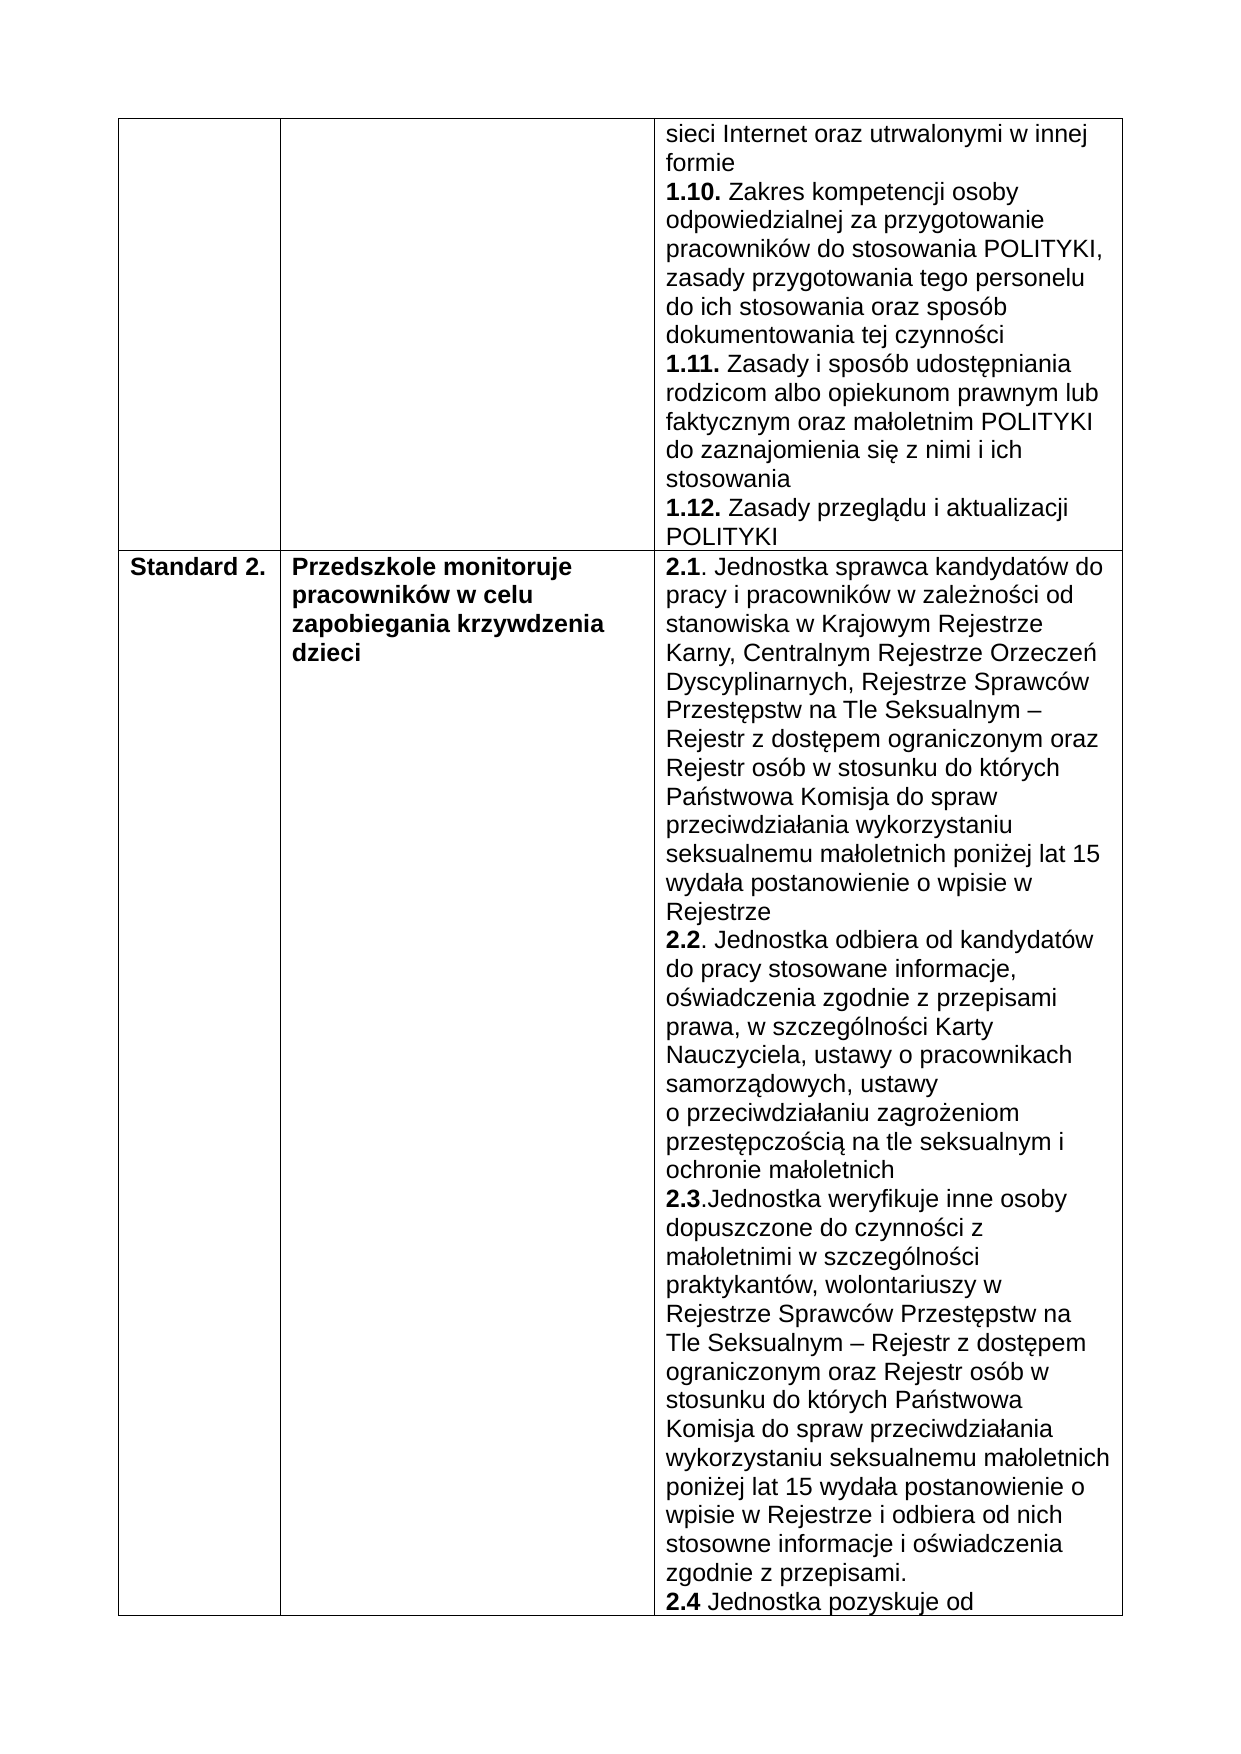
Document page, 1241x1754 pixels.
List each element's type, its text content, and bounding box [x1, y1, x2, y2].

table_cell Przedszkole monitoruje pracowników w celu zapobiegania krzywdzenia dzieci [281, 551, 654, 1615]
table_cell 2.1. Jednostka sprawca kandydatów do pracy i pracowników w zależności od stanowiska w Krajowym Rejestrze Karny, Centralnym Rejestrze Orzeczeń Dyscyplinarnych, Rejestrze Sprawców Przestępstw na Tle Seksualnym – Rejestr z dostępem ograniczonym oraz Rejestr osób w stosunku do których Państwowa Komisja do spraw przeciwdziałania wykorzystaniu seksualnemu małoletnich poniżej lat 15 wydała postanowienie o wpisie w Rejestrze 2.2. Jednostka odbiera od kandydatów do pracy stosowane informacje, oświadczenia zgodnie z przepisami prawa, w szczególności Karty Nauczyciela, ustawy o pracownikach samorządowych, ustawy o przeciwdziałaniu zagrożeniom przestępczością na tle seksualnym i ochronie małoletnich 2.3.Jednostka weryfikuje inne osoby dopuszczone do czynności z małoletnimi w szczególności praktykantów, wolontariuszy w Rejestrze Sprawców Przestępstw na Tle Seksualnym – Rejestr z dostępem ograniczonym oraz Rejestr osób w stosunku do których Państwowa Komisja do spraw przeciwdziałania wykorzystaniu seksualnemu małoletnich poniżej lat 15 wydała postanowienie o wpisie w Rejestrze i odbiera od nich stosowne informacje i oświadczenia zgodnie z przepisami. 2.4 Jednostka pozyskuje od [655, 551, 1122, 1615]
table_cell sieci Internet oraz utrwalonymi w innej formie 1.10. Zakres kompetencji osoby odpowiedzialnej za przygotowanie pracowników do stosowania POLITYKI, zasady przygotowania tego personelu do ich stosowania oraz sposób dokumentowania tej czynności 1.11. Zasady i sposób udostępniania rodzicom albo opiekunom prawnym lub faktycznym oraz małoletnim POLITYKI do zaznajomienia się z nimi i ich stosowania 1.12. Zasady przeglądu i aktualizacji POLITYKI [655, 119, 1122, 550]
table_cell [119, 119, 280, 550]
table_cell Standard 2. [119, 551, 280, 1615]
table_cell [281, 119, 654, 550]
